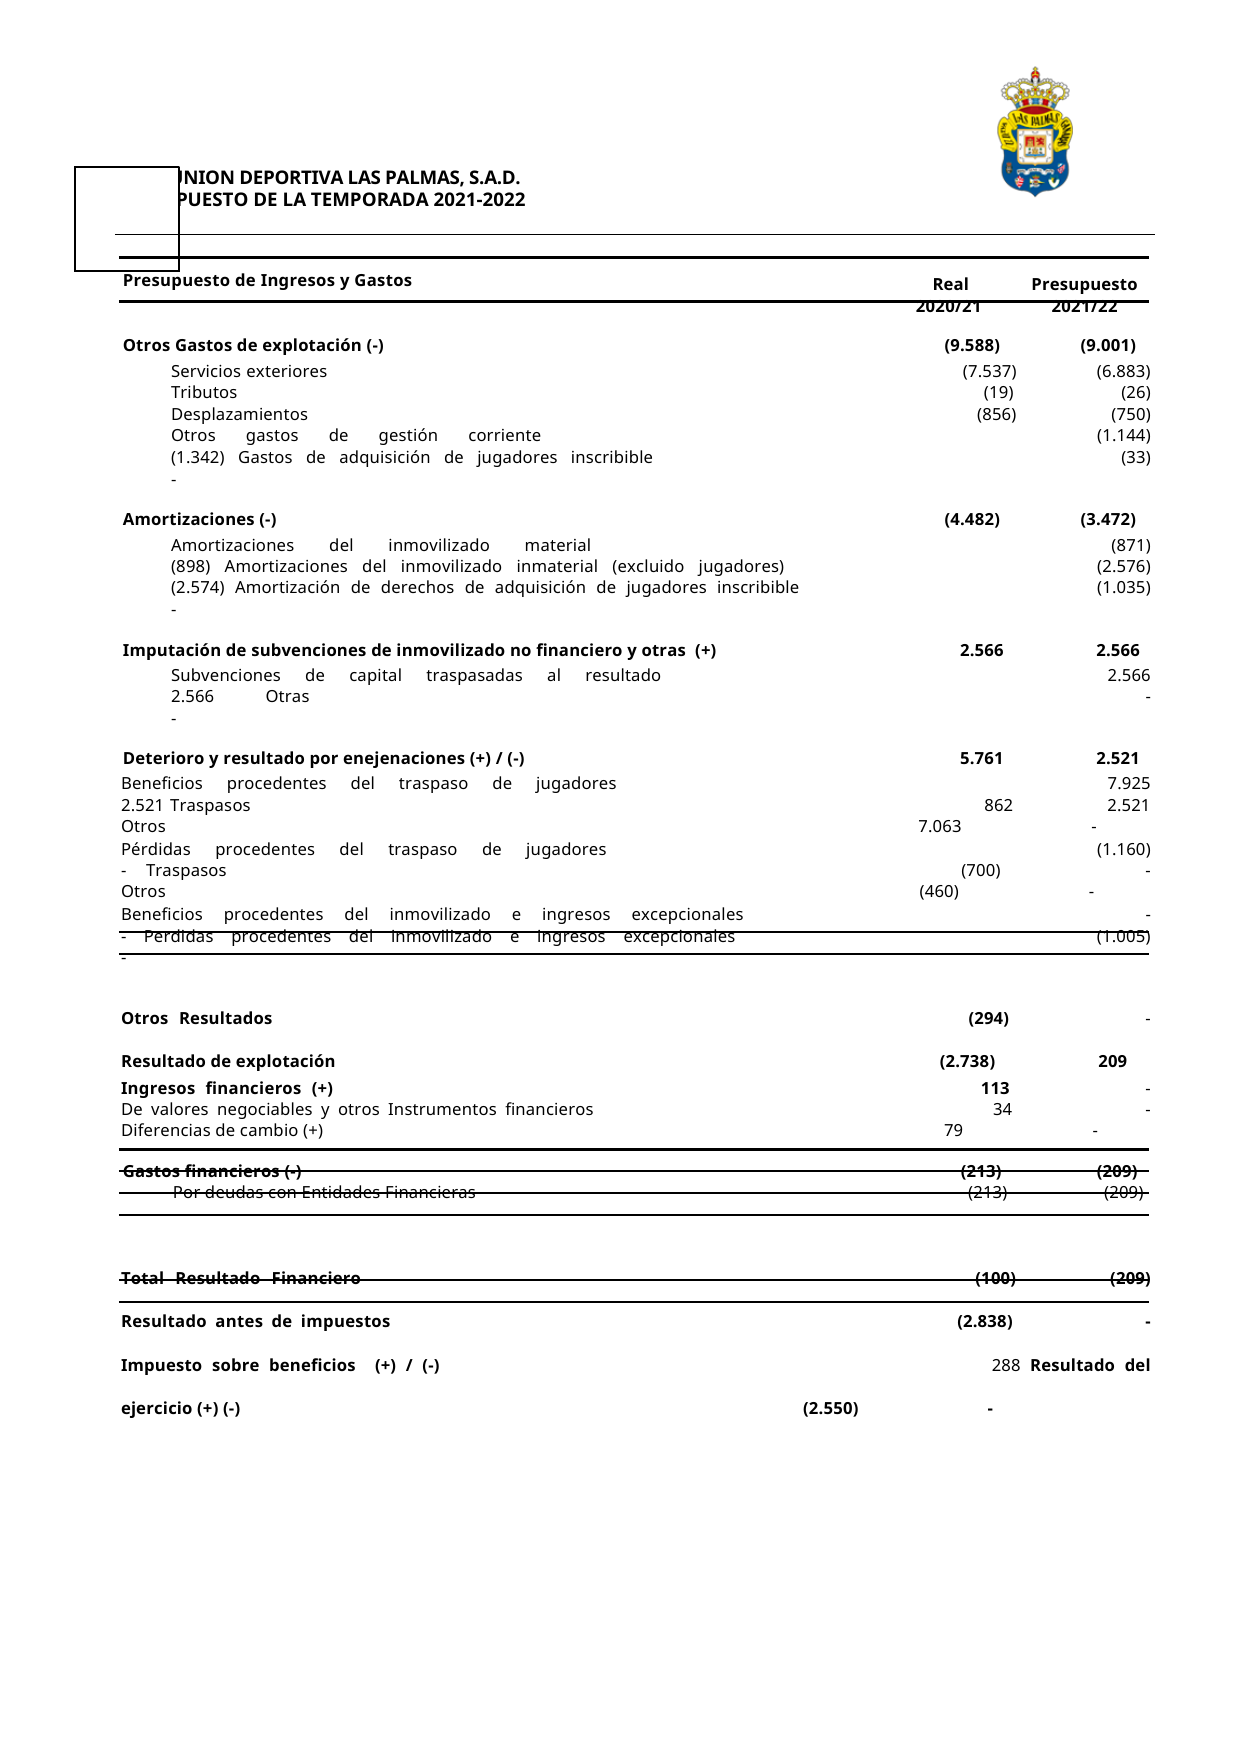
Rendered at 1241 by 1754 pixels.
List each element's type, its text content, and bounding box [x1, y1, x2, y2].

text Servicios exteriores (7.537) (6.883) Tributos (19) (26) Desplazamientos (856) (750) Otros gastos de gestión corriente (1.144) (1.342) Gastos de adquisición de jugadores inscribible (33) - [171, 360, 1151, 489]
text 2021/22 [1028, 303, 1140, 317]
text Amortizaciones (-) (4.482) (3.472) [123, 512, 1165, 529]
text Presupuesto [1028, 273, 1140, 300]
text Beneficios procedentes del traspaso de jugadores 7.925 2.521 Traspasos 862 2.521 Otros 7.063 - [121, 773, 1151, 837]
text Imputación de subvenciones de inmovilizado no financiero y otras (+) 2.566 2.566 [123, 642, 1165, 659]
text Otros Gastos de explotación (-) (9.588) (9.001) [123, 338, 1165, 355]
text CLUB UNION DEPORTIVA LAS PALMAS, S.A.D. PRESUPUESTO DE LA TEMPORADA 2021-2022 [180, 167, 553, 211]
text Por deudas con Entidades Financieras (213) (209) [173, 1186, 1165, 1202]
text 2020/21 [916, 303, 993, 317]
text Ingresos financieros (+) 113 - De valores negociables y otros Instrumentos financieros 34 - Diferencias de cambio (+) 79 - [121, 1077, 1151, 1141]
text Presupuesto de Ingresos y Gastos [169, 273, 842, 290]
text Gastos financieros (-) (213) (209) [123, 1164, 1165, 1181]
text Real [916, 273, 993, 300]
text Deterioro y resultado por enejenaciones (+) / (-) 5.761 2.521 [123, 751, 1165, 768]
text Pérdidas procedentes del traspaso de jugadores (1.160) - Traspasos (700) - Otros (460) - [121, 838, 1151, 902]
text Total Resultado Financiero (100) (209) Resultado antes de impuestos (2.838) - Impuesto sobre beneficios (+) / (-) 288 Resultado del ejercicio (+) (-) (2.550) - [121, 1250, 1151, 1423]
text Beneficios procedentes del inmovilizado e ingresos excepcionales - - Perdidas procedentes del inmovilizado e ingresos excepcionales (1.005) - [121, 903, 1151, 968]
text Amortizaciones del inmovilizado material (871) (898) Amortizaciones del inmovilizado inmaterial (excluido jugadores) (2.576) (2.574) Amortización de derechos de adquisición de jugadores inscribible (1.035) - [171, 534, 1151, 619]
text Subvenciones de capital traspasadas al resultado 2.566 2.566 Otras - - [171, 664, 1151, 729]
text Otros Resultados (294) - Resultado de explotación (2.738) 209 [121, 990, 1151, 1076]
